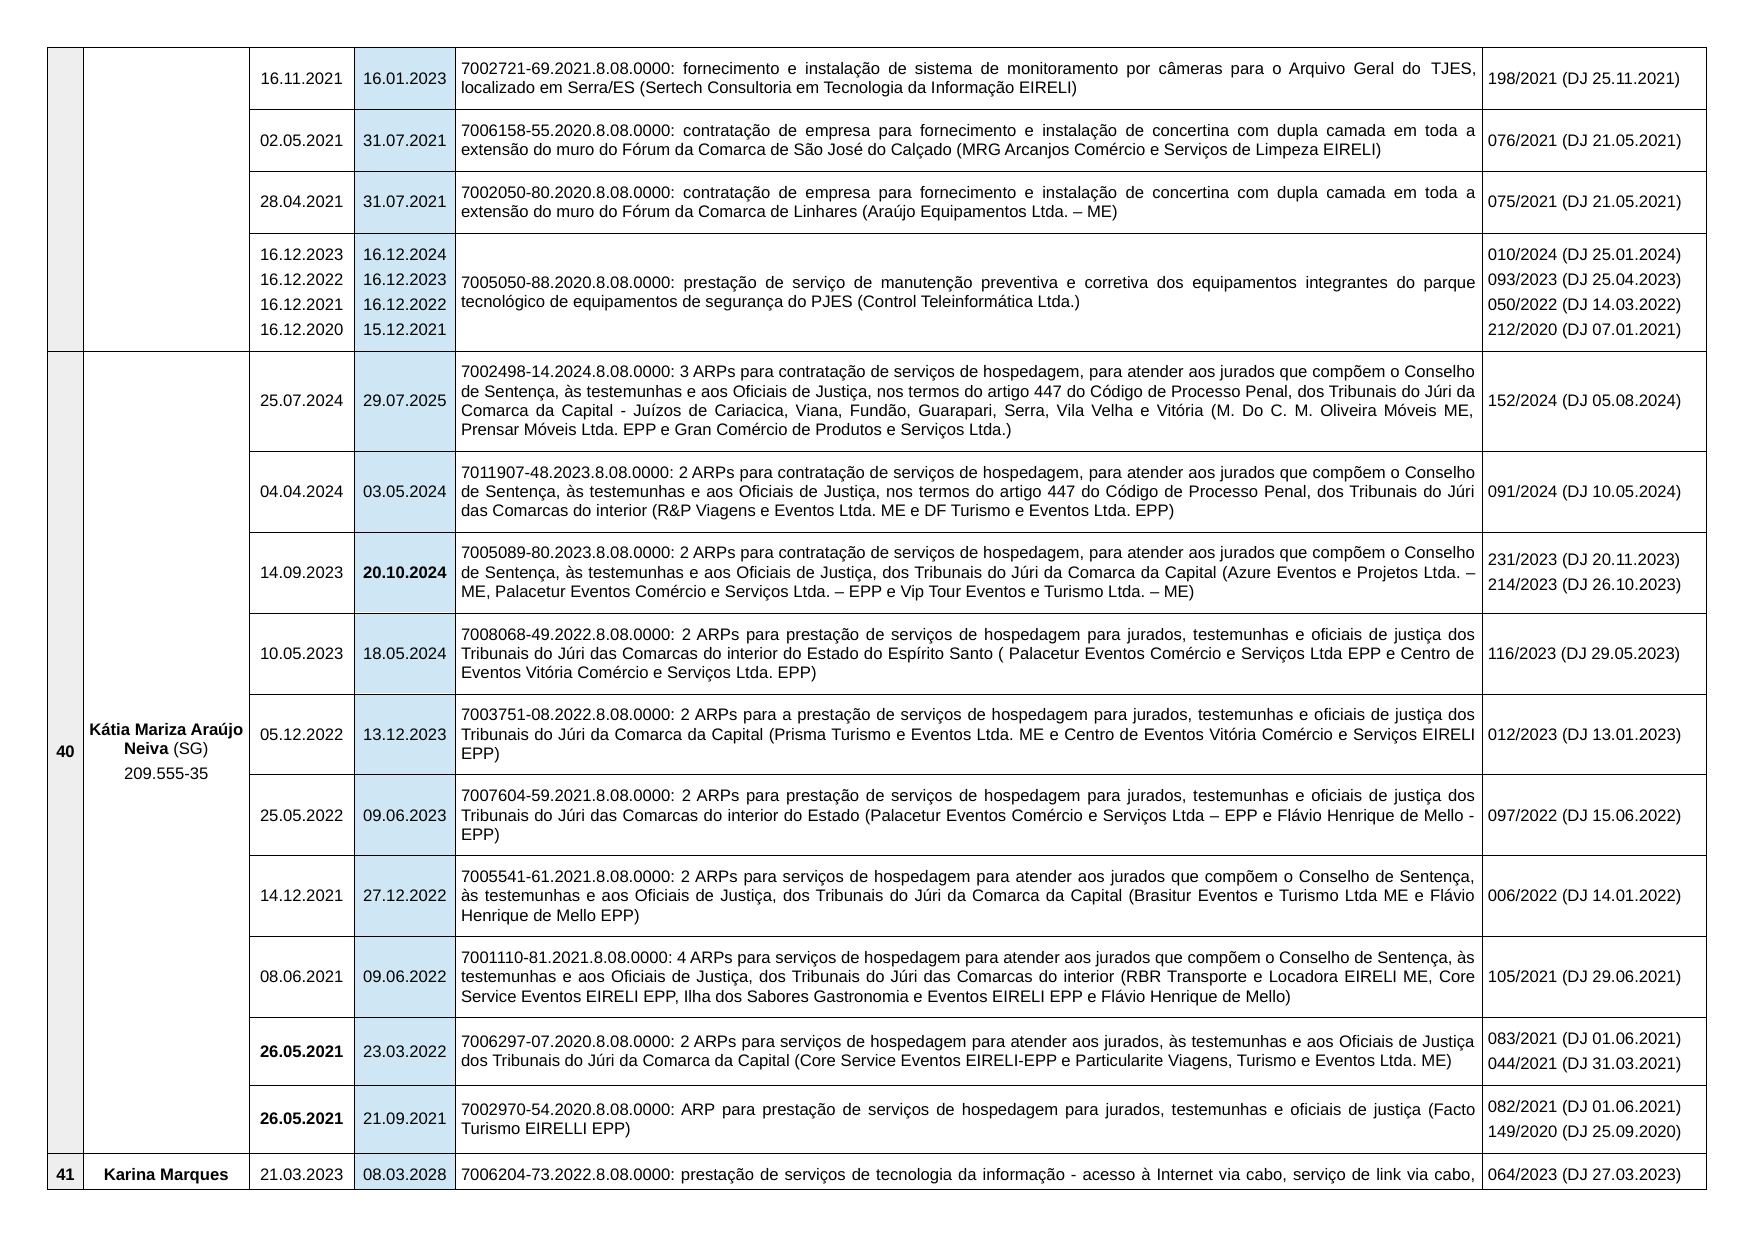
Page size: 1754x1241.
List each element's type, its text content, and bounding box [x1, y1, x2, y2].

table_cell 27.12.2022 [355, 856, 455, 936]
table_cell 7006297-07.2020.8.08.0000: 2 ARPs para serviços de hospedagem para atender aos jurados, às testemunhas e aos Oficiais de Justiça dos Tribunais do Júri da Comarca da Capital (Core Service Eventos EIRELI-EPP e Particularite Viagens, Turismo e Eventos Ltda. ME) [456, 1018, 1482, 1085]
table_cell 05.12.2022 [250, 695, 354, 774]
table_cell 006/2022 (DJ 14.01.2022) [1483, 856, 1706, 936]
table_cell 28.04.2021 [250, 172, 354, 233]
table_cell 7011907-48.2023.8.08.0000: 2 ARPs para contratação de serviços de hospedagem, para atender aos jurados que compõem o Conselho de Sentença, às testemunhas e aos Oficiais de Justiça, nos termos do artigo 447 do Código de Processo Penal, dos Tribunais do Júri das Comarcas do interior (R&P Viagens e Eventos Ltda. ME e DF Turismo e Eventos Ltda. EPP) [456, 452, 1482, 532]
table_cell 20.10.2024 [355, 533, 455, 612]
table_cell 09.06.2023 [355, 775, 455, 855]
table_cell 40 [48, 352, 83, 1153]
table_cell 7006204-73.2022.8.08.0000: prestação de serviços de tecnologia da informação - acesso à Internet via cabo, serviço de link via cabo, [456, 1154, 1482, 1189]
table_cell 25.05.2022 [250, 775, 354, 855]
table_cell 08.06.2021 [250, 937, 354, 1017]
table_cell 29.07.2025 [355, 352, 455, 451]
table_cell 7002970-54.2020.8.08.0000: ARP para prestação de serviços de hospedagem para jurados, testemunhas e oficiais de justiça (Facto Turismo EIRELLI EPP) [456, 1086, 1482, 1153]
table_cell 7001110-81.2021.8.08.0000: 4 ARPs para serviços de hospedagem para atender aos jurados que compõem o Conselho de Sentença, às testemunhas e aos Oficiais de Justiça, dos Tribunais do Júri das Comarcas do interior (RBR Transporte e Locadora EIRELI ME, Core Service Eventos EIRELI EPP, Ilha dos Sabores Gastronomia e Eventos EIRELI EPP e Flávio Henrique de Mello) [456, 937, 1482, 1017]
table_cell 082/2021 (DJ 01.06.2021) 149/2020 (DJ 25.09.2020) [1483, 1086, 1706, 1153]
table_cell 10.05.2023 [250, 614, 354, 693]
table_cell 7005541-61.2021.8.08.0000: 2 ARPs para serviços de hospedagem para atender aos jurados que compõem o Conselho de Sentença, às testemunhas e aos Oficiais de Justiça, dos Tribunais do Júri da Comarca da Capital (Brasitur Eventos e Turismo Ltda ME e Flávio Henrique de Mello EPP) [456, 856, 1482, 936]
table_cell 105/2021 (DJ 29.06.2021) [1483, 937, 1706, 1017]
table_cell 064/2023 (DJ 27.03.2023) [1483, 1154, 1706, 1189]
table_cell 152/2024 (DJ 05.08.2024) [1483, 352, 1706, 451]
table_cell 26.05.2021 [250, 1018, 354, 1085]
table_cell 21.09.2021 [355, 1086, 455, 1153]
table_cell 16.11.2021 [250, 48, 354, 109]
table_cell 010/2024 (DJ 25.01.2024) 093/2023 (DJ 25.04.2023) 050/2022 (DJ 14.03.2022) 212/2020 (DJ 07.01.2021) [1483, 234, 1706, 351]
table_cell 198/2021 (DJ 25.11.2021) [1483, 48, 1706, 109]
table_cell 075/2021 (DJ 21.05.2021) [1483, 172, 1706, 233]
table_cell 09.06.2022 [355, 937, 455, 1017]
table_cell 083/2021 (DJ 01.06.2021) 044/2021 (DJ 31.03.2021) [1483, 1018, 1706, 1085]
table_cell 7003751-08.2022.8.08.0000: 2 ARPs para a prestação de serviços de hospedagem para jurados, testemunhas e oficiais de justiça dos Tribunais do Júri da Comarca da Capital (Prisma Turismo e Eventos Ltda. ME e Centro de Eventos Vitória Comércio e Serviços EIRELI EPP) [456, 695, 1482, 774]
table_cell 31.07.2021 [355, 172, 455, 233]
table_cell 13.12.2023 [355, 695, 455, 774]
table_cell 091/2024 (DJ 10.05.2024) [1483, 452, 1706, 532]
table_cell 097/2022 (DJ 15.06.2022) [1483, 775, 1706, 855]
table_cell Kátia Mariza Araújo Neiva (SG) 209.555-35 [84, 352, 249, 1153]
table_cell 7002721-69.2021.8.08.0000: fornecimento e instalação de sistema de monitoramento por câmeras para o Arquivo Geral do TJES, localizado em Serra/ES (Sertech Consultoria em Tecnologia da Informação EIRELI) [456, 48, 1482, 109]
table_cell 16.01.2023 [355, 48, 455, 109]
table_cell 076/2021 (DJ 21.05.2021) [1483, 110, 1706, 171]
table_cell Karina Marques [84, 1154, 249, 1189]
table_cell 41 [48, 1154, 83, 1189]
table_cell 02.05.2021 [250, 110, 354, 171]
table_cell 26.05.2021 [250, 1086, 354, 1153]
table_cell 31.07.2021 [355, 110, 455, 171]
table_cell 14.09.2023 [250, 533, 354, 612]
table_cell 04.04.2024 [250, 452, 354, 532]
table_cell 231/2023 (DJ 20.11.2023) 214/2023 (DJ 26.10.2023) [1483, 533, 1706, 612]
table_cell 25.07.2024 [250, 352, 354, 451]
table_cell 7006158-55.2020.8.08.0000: contratação de empresa para fornecimento e instalação de concertina com dupla camada em toda a extensão do muro do Fórum da Comarca de São José do Calçado (MRG Arcanjos Comércio e Serviços de Limpeza EIRELI) [456, 110, 1482, 171]
table_cell 7007604-59.2021.8.08.0000: 2 ARPs para prestação de serviços de hospedagem para jurados, testemunhas e oficiais de justiça dos Tribunais do Júri das Comarcas do interior do Estado (Palacetur Eventos Comércio e Serviços Ltda – EPP e Flávio Henrique de Mello - EPP) [456, 775, 1482, 855]
table_cell [48, 48, 83, 351]
table_cell 16.12.2024 16.12.2023 16.12.2022 15.12.2021 [355, 234, 455, 351]
table_cell 7002498-14.2024.8.08.0000: 3 ARPs para contratação de serviços de hospedagem, para atender aos jurados que compõem o Conselho de Sentença, às testemunhas e aos Oficiais de Justiça, nos termos do artigo 447 do Código de Processo Penal, dos Tribunais do Júri da Comarca da Capital - Juízos de Cariacica, Viana, Fundão, Guarapari, Serra, Vila Velha e Vitória (M. Do C. M. Oliveira Móveis ME, Prensar Móveis Ltda. EPP e Gran Comércio de Produtos e Serviços Ltda.) [456, 352, 1482, 451]
table_cell 03.05.2024 [355, 452, 455, 532]
table_cell 7005050-88.2020.8.08.0000: prestação de serviço de manutenção preventiva e corretiva dos equipamentos integrantes do parque tecnológico de equipamentos de segurança do PJES (Control Teleinformática Ltda.) [456, 234, 1482, 351]
table_cell 7005089-80.2023.8.08.0000: 2 ARPs para contratação de serviços de hospedagem, para atender aos jurados que compõem o Conselho de Sentença, às testemunhas e aos Oficiais de Justiça, dos Tribunais do Júri da Comarca da Capital (Azure Eventos e Projetos Ltda. – ME, Palacetur Eventos Comércio e Serviços Ltda. – EPP e Vip Tour Eventos e Turismo Ltda. – ME) [456, 533, 1482, 612]
table_cell 18.05.2024 [355, 614, 455, 693]
table_cell 7008068-49.2022.8.08.0000: 2 ARPs para prestação de serviços de hospedagem para jurados, testemunhas e oficiais de justiça dos Tribunais do Júri das Comarcas do interior do Estado do Espírito Santo ( Palacetur Eventos Comércio e Serviços Ltda EPP e Centro de Eventos Vitória Comércio e Serviços Ltda. EPP) [456, 614, 1482, 693]
table_cell [84, 48, 249, 351]
table_cell 16.12.2023 16.12.2022 16.12.2021 16.12.2020 [250, 234, 354, 351]
table_cell 23.03.2022 [355, 1018, 455, 1085]
table_cell 21.03.2023 [250, 1154, 354, 1189]
table_cell 7002050-80.2020.8.08.0000: contratação de empresa para fornecimento e instalação de concertina com dupla camada em toda a extensão do muro do Fórum da Comarca de Linhares (Araújo Equipamentos Ltda. – ME) [456, 172, 1482, 233]
table_cell 116/2023 (DJ 29.05.2023) [1483, 614, 1706, 693]
table_cell 14.12.2021 [250, 856, 354, 936]
table_cell 08.03.2028 [355, 1154, 455, 1189]
table_cell 012/2023 (DJ 13.01.2023) [1483, 695, 1706, 774]
